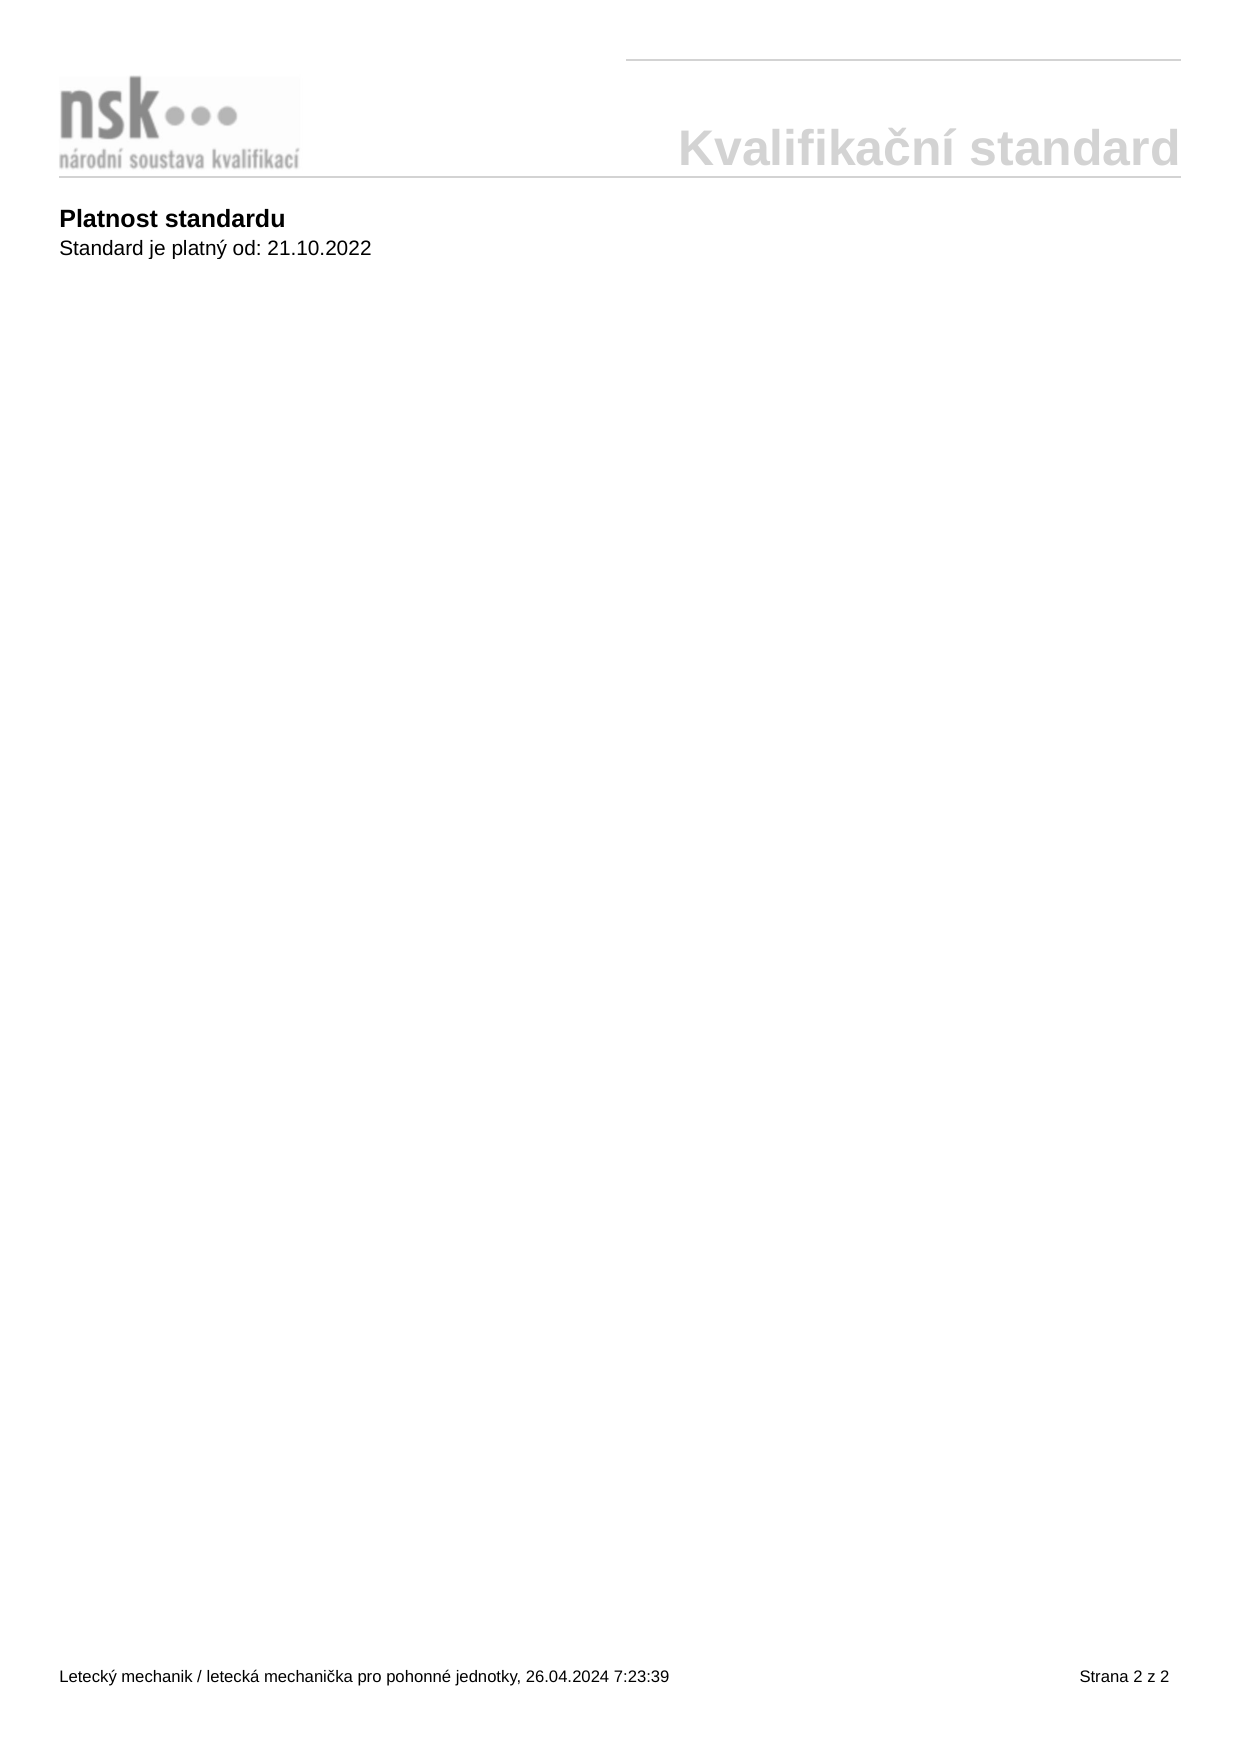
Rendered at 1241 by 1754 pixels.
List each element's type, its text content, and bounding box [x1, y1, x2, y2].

table_cell [626, 259, 862, 559]
table_cell [1093, 559, 1169, 859]
table_cell [484, 171, 620, 176]
table_cell [59, 194, 483, 200]
table_cell [1093, 859, 1169, 1159]
picture [58, 59, 621, 171]
table_cell [626, 1409, 862, 1658]
table_cell [620, 1409, 626, 1658]
table_cell [484, 559, 620, 859]
table_cell [862, 194, 1093, 200]
table_cell [862, 1409, 1093, 1658]
table_cell [59, 1409, 483, 1658]
table_cell [862, 259, 1093, 559]
table_cell [1093, 1409, 1169, 1658]
table_cell Platnost standardu [59, 200, 1181, 236]
table_cell [1169, 1658, 1181, 1694]
table_cell [1093, 259, 1169, 559]
table_cell Kvalifikační standard [626, 61, 1181, 176]
table_cell [862, 559, 1093, 859]
table_cell [59, 259, 483, 559]
table_cell [1169, 859, 1181, 1159]
table_cell [1093, 1159, 1169, 1409]
table_cell [620, 259, 626, 559]
table_cell [484, 194, 620, 200]
table_cell [1169, 259, 1181, 559]
table_cell [626, 194, 862, 200]
table_cell [620, 859, 626, 1159]
table_cell [626, 559, 862, 859]
table_cell [59, 559, 483, 859]
table_cell [620, 559, 626, 859]
table_cell [59, 1159, 483, 1409]
table_cell [484, 1409, 620, 1658]
table_cell [862, 859, 1093, 1159]
table_cell [626, 859, 862, 1159]
table_cell [1169, 1159, 1181, 1409]
table_cell [1169, 1409, 1181, 1658]
table_cell Standard je platný od: 21.10.2022 [59, 236, 1181, 259]
table_cell [620, 1159, 626, 1409]
table_cell [484, 1159, 620, 1409]
table_cell [59, 859, 483, 1159]
table_cell [59, 171, 483, 176]
table_cell [621, 59, 626, 170]
table_cell [1093, 194, 1169, 200]
table_cell [1169, 194, 1181, 200]
table_cell [626, 1159, 862, 1409]
table_cell [484, 259, 620, 559]
table_cell [59, 178, 1181, 194]
table_cell [484, 859, 620, 1159]
table_cell [1169, 559, 1181, 859]
table_cell Strana 2 z 2 [862, 1658, 1169, 1694]
table_cell [862, 1159, 1093, 1409]
table_cell Letecký mechanik / letecká mechanička pro pohonné jednotky, 26.04.2024 7:23:39 [59, 1658, 862, 1694]
